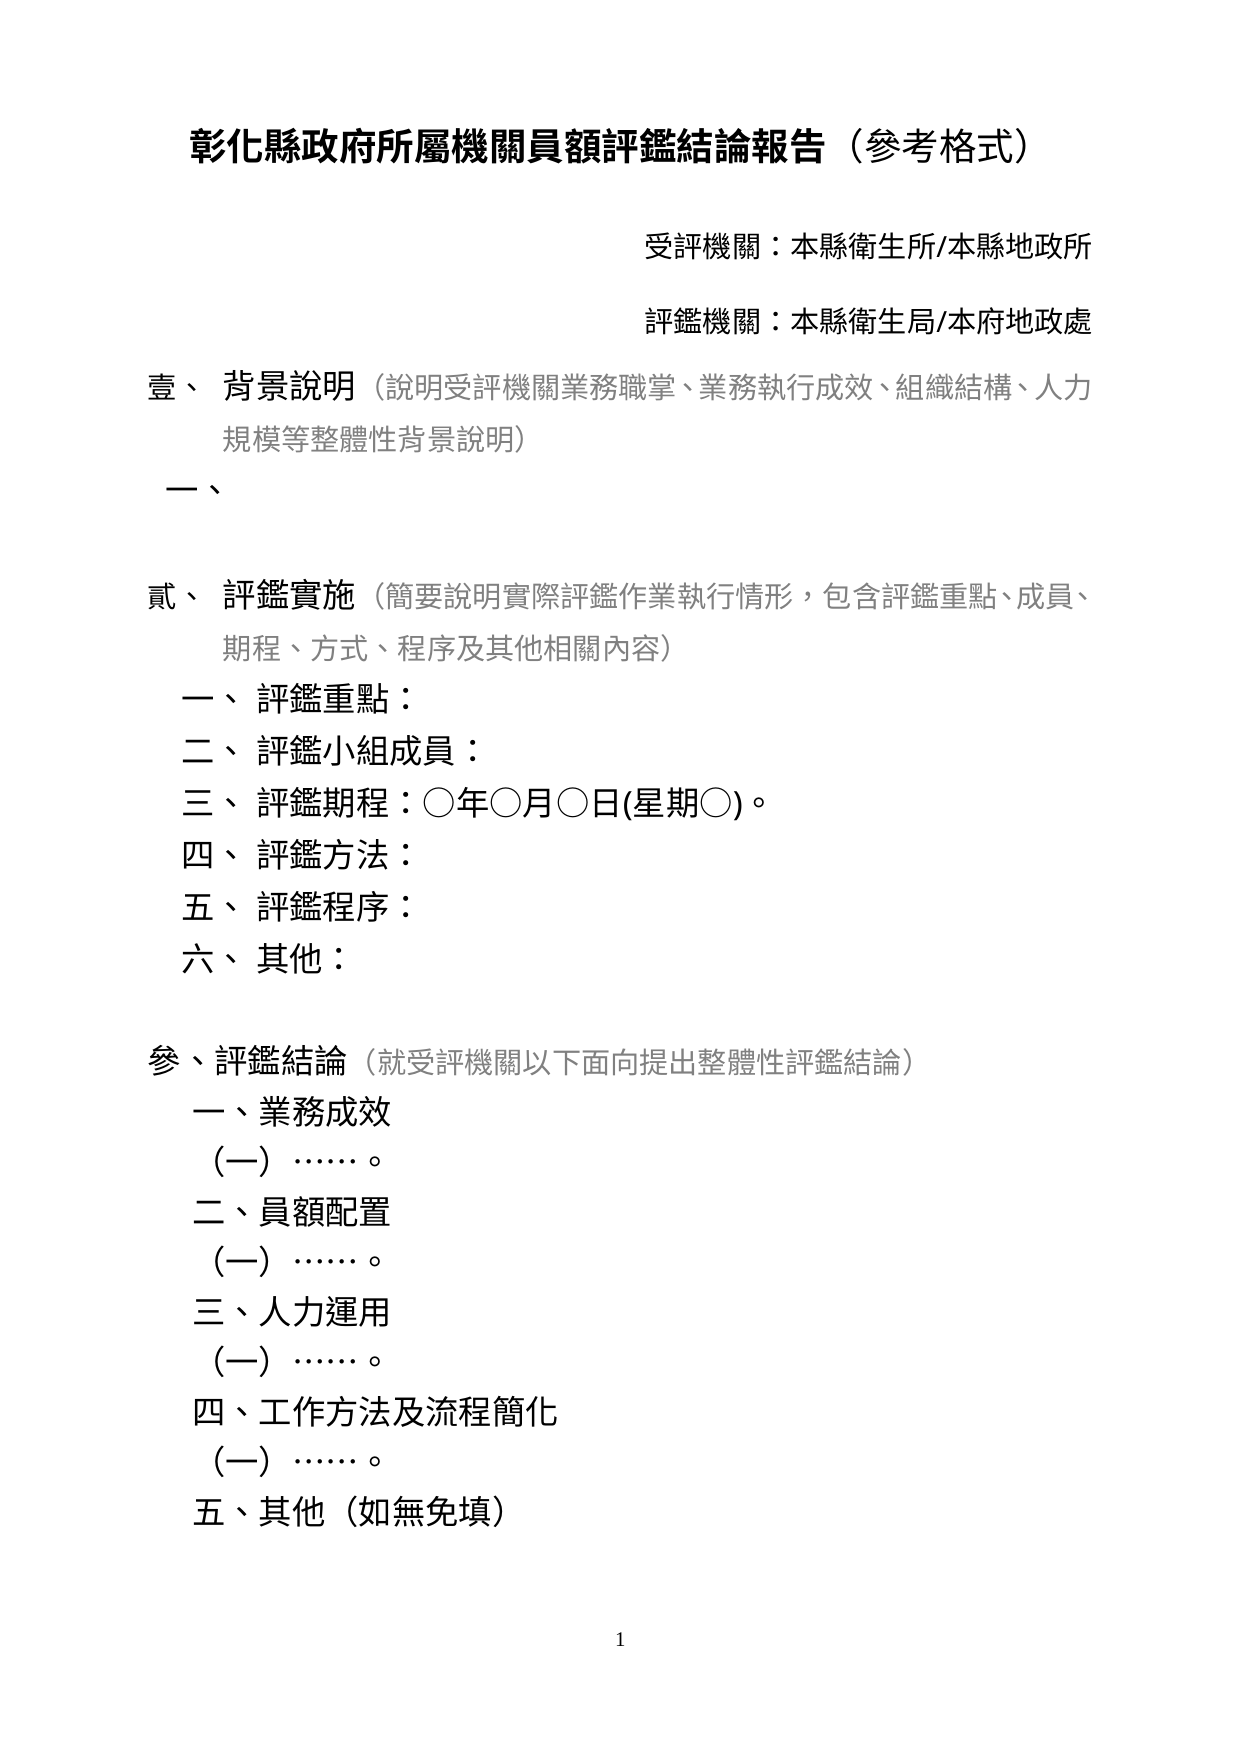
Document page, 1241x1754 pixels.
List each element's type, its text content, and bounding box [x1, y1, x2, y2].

text （一）……。 [192, 1234, 1092, 1284]
list 背景說明（說明受評機關業務職掌、業務執行成效、組織結構、人力規模等整體性背景說明） [148, 357, 1092, 461]
text 一、 [148, 461, 1092, 513]
text 四、工作方法及流程簡化 [192, 1384, 1092, 1434]
text （一）……。 [192, 1334, 1092, 1384]
text 二、員額配置 [192, 1184, 1092, 1234]
text （一）……。 [192, 1134, 1092, 1184]
list 評鑑期程：○年○月○日(星期○)。 [181, 774, 1092, 826]
text （一）……。 [192, 1434, 1092, 1484]
list 評鑑實施（簡要說明實際評鑑作業執行情形，包含評鑑重點、成員、期程、方式、程序及其他相關內容） [148, 565, 1092, 669]
list 評鑑方法： [181, 826, 1092, 878]
list 評鑑程序： [181, 878, 1092, 930]
text 參、評鑑結論（就受評機關以下面向提出整體性評鑑結論） [148, 1033, 1092, 1084]
list 其他： [181, 930, 1092, 982]
text 三、人力運用 [192, 1284, 1092, 1334]
list 評鑑重點： [181, 669, 1092, 722]
text 一、業務成效 [192, 1084, 1092, 1134]
text 五、其他（如無免填） [192, 1484, 1092, 1534]
text 評鑑機關：本縣衛生局/本府地政處 [148, 282, 1092, 357]
list 評鑑小組成員： [181, 722, 1092, 774]
text 受評機關：本縣衛生所/本縣地政所 [148, 207, 1092, 282]
text 彰化縣政府所屬機關員額評鑑結論報告（參考格式） [148, 126, 1092, 169]
